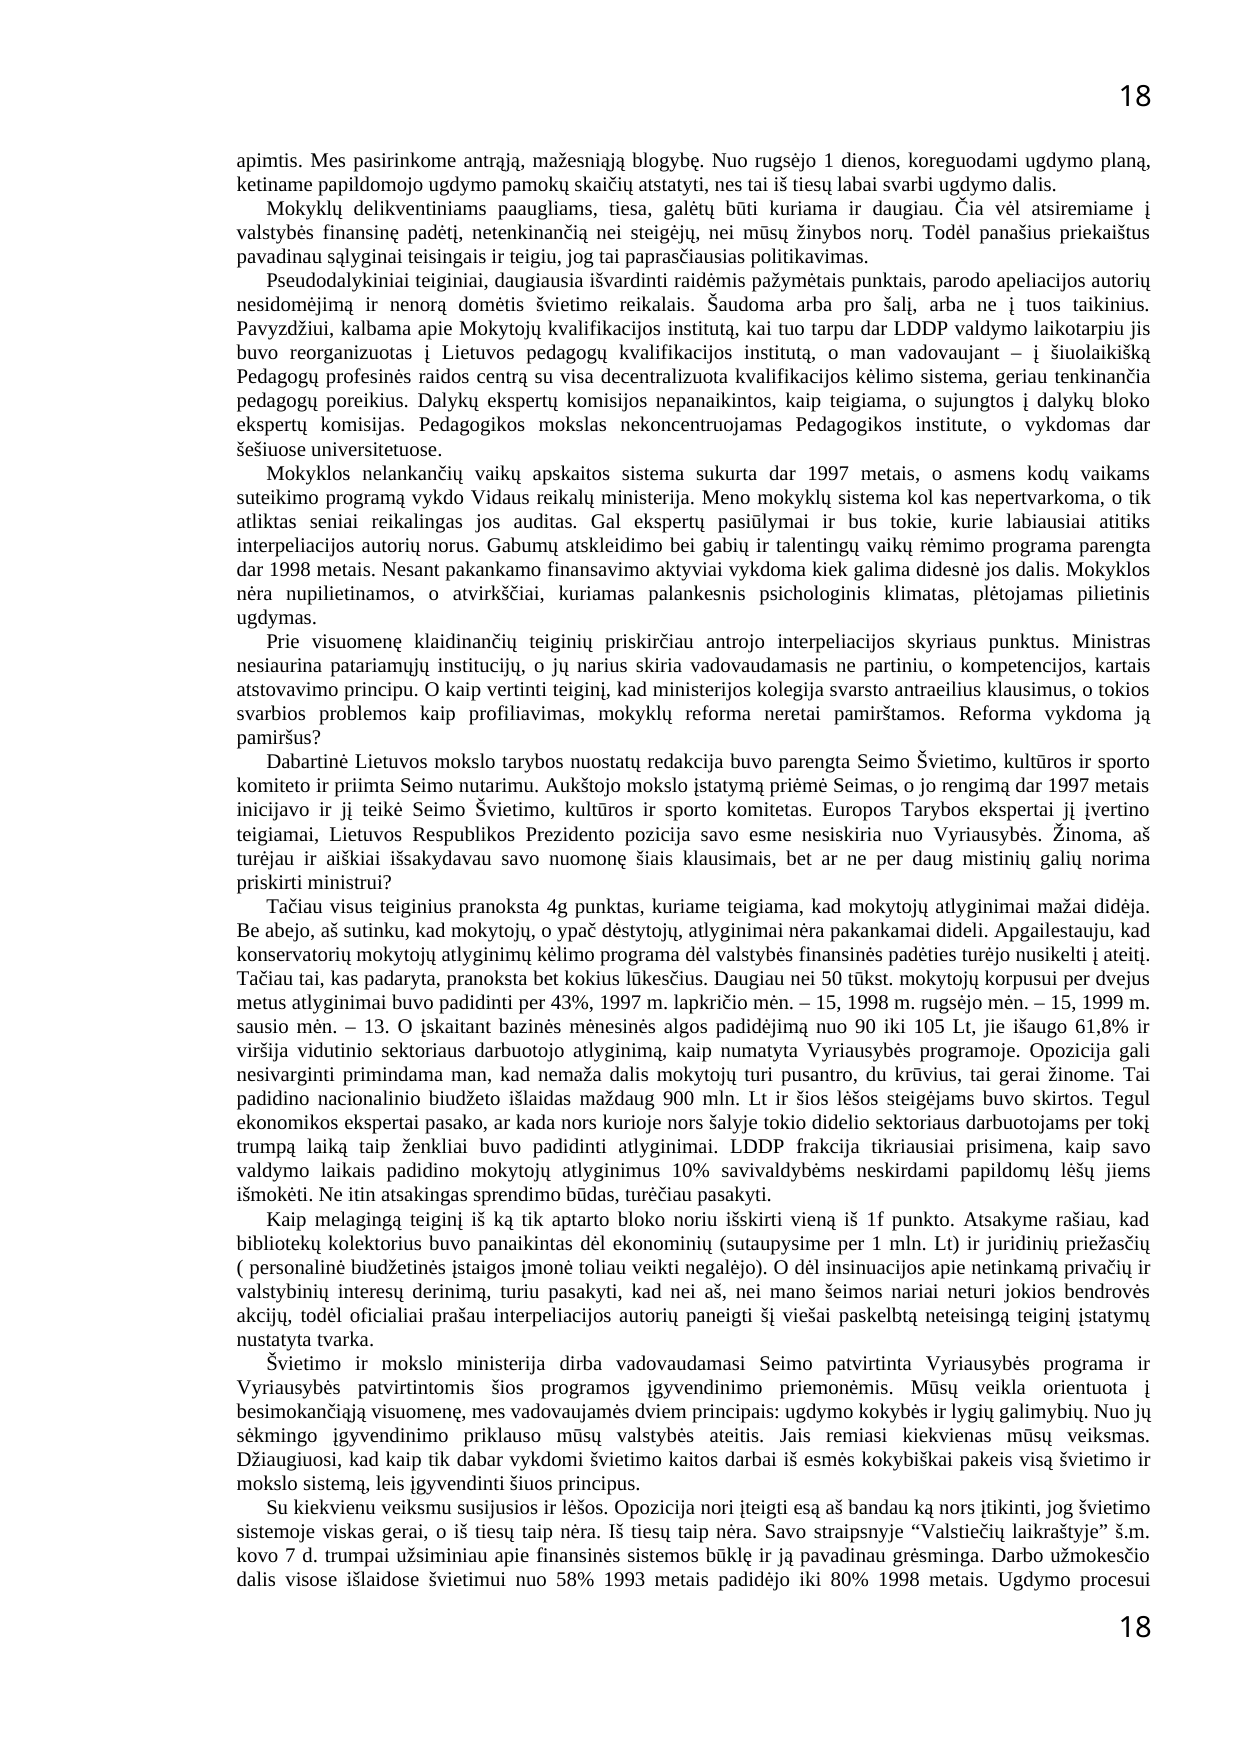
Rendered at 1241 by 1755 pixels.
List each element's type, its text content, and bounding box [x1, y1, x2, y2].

text apimtis. Mes pasirinkome antrąją, mažesniąją blogybę. Nuo rugsėjo 1 dienos, koreguodami ugdymo planą, ketiname papildomojo ugdymo pamokų skaičių atstatyti, nes tai iš tiesų labai svarbi ugdymo dalis. [236, 148, 1152, 196]
text Švietimo ir mokslo ministerija dirba vadovaudamasi Seimo patvirtinta Vyriausybės programa ir Vyriausybės patvirtintomis šios programos įgyvendinimo priemonėmis. Mūsų veikla orientuota į besimokančiąją visuomenę, mes vadovaujamės dviem principais: ugdymo kokybės ir lygių galimybių. Nuo jų sėkmingo įgyvendinimo priklauso mūsų valstybės ateitis. Jais remiasi kiekvienas mūsų veiksmas. Džiaugiuosi, kad kaip tik dabar vykdomi švietimo kaitos darbai iš esmės kokybiškai pakeis visą švietimo ir mokslo sistemą, leis įgyvendinti šiuos principus. [236, 1351, 1152, 1495]
text Tačiau visus teiginius pranoksta 4g punktas, kuriame teigiama, kad mokytojų atlyginimai mažai didėja. Be abejo, aš sutinku, kad mokytojų, o ypač dėstytojų, atlyginimai nėra pakankamai dideli. Apgailestauju, kad konservatorių mokytojų atlyginimų kėlimo programa dėl valstybės finansinės padėties turėjo nusikelti į ateitį. Tačiau tai, kas padaryta, pranoksta bet kokius lūkesčius. Daugiau nei 50 tūkst. mokytojų korpusui per dvejus metus atlyginimai buvo padidinti per 43%, 1997 m. lapkričio mėn. – 15, 1998 m. rugsėjo mėn. – 15, 1999 m. sausio mėn. – 13. O įskaitant bazinės mėnesinės algos padidėjimą nuo 90 iki 105 Lt, jie išaugo 61,8% ir viršija vidutinio sektoriaus darbuotojo atlyginimą, kaip numatyta Vyriausybės programoje. Opozicija gali nesivarginti primindama man, kad nemaža dalis mokytojų turi pusantro, du krūvius, tai gerai žinome. Tai padidino nacionalinio biudžeto išlaidas maždaug 900 mln. Lt ir šios lėšos steigėjams buvo skirtos. Tegul ekonomikos ekspertai pasako, ar kada nors kurioje nors šalyje tokio didelio sektoriaus darbuotojams per tokį trumpą laiką taip ženkliai buvo padidinti atlyginimai. LDDP frakcija tikriausiai prisimena, kaip savo valdymo laikais padidino mokytojų atlyginimus 10% savivaldybėms neskirdami papildomų lėšų jiems išmokėti. Ne itin atsakingas sprendimo būdas, turėčiau pasakyti. [236, 894, 1152, 1206]
text Kaip melagingą teiginį iš ką tik aptarto bloko noriu išskirti vieną iš 1f punkto. Atsakyme rašiau, kad bibliotekų kolektorius buvo panaikintas dėl ekonominių (sutaupysime per 1 mln. Lt) ir juridinių priežasčių ( personalinė biudžetinės įstaigos įmonė toliau veikti negalėjo). O dėl insinuacijos apie netinkamą privačių ir valstybinių interesų derinimą, turiu pasakyti, kad nei aš, nei mano šeimos nariai neturi jokios bendrovės akcijų, todėl oficialiai prašau interpeliacijos autorių paneigti šį viešai paskelbtą neteisingą teiginį įstatymų nustatyta tvarka. [236, 1206, 1152, 1351]
text Prie visuomenę klaidinančių teiginių priskirčiau antrojo interpeliacijos skyriaus punktus. Ministras nesiaurina patariamųjų institucijų, o jų narius skiria vadovaudamasis ne partiniu, o kompetencijos, kartais atstovavimo principu. O kaip vertinti teiginį, kad ministerijos kolegija svarsto antraeilius klausimus, o tokios svarbios problemos kaip profiliavimas, mokyklų reforma neretai pamirštamos. Reforma vykdoma ją pamiršus? [236, 629, 1152, 749]
text Mokyklų delikventiniams paaugliams, tiesa, galėtų būti kuriama ir daugiau. Čia vėl atsiremiame į valstybės finansinę padėtį, netenkinančią nei steigėjų, nei mūsų žinybos norų. Todėl panašius priekaištus pavadinau sąlyginai teisingais ir teigiu, jog tai paprasčiausias politikavimas. [236, 196, 1152, 268]
text Pseudodalykiniai teiginiai, daugiausia išvardinti raidėmis pažymėtais punktais, parodo apeliacijos autorių nesidomėjimą ir nenorą domėtis švietimo reikalais. Šaudoma arba pro šalį, arba ne į tuos taikinius. Pavyzdžiui, kalbama apie Mokytojų kvalifikacijos institutą, kai tuo tarpu dar LDDP valdymo laikotarpiu jis buvo reorganizuotas į Lietuvos pedagogų kvalifikacijos institutą, o man vadovaujant – į šiuolaikišką Pedagogų profesinės raidos centrą su visa decentralizuota kvalifikacijos kėlimo sistema, geriau tenkinančia pedagogų poreikius. Dalykų ekspertų komisijos nepanaikintos, kaip teigiama, o sujungtos į dalykų bloko ekspertų komisijas. Pedagogikos mokslas nekoncentruojamas Pedagogikos institute, o vykdomas dar šešiuose universitetuose. [236, 268, 1152, 461]
text Mokyklos nelankančių vaikų apskaitos sistema sukurta dar 1997 metais, o asmens kodų vaikams suteikimo programą vykdo Vidaus reikalų ministerija. Meno mokyklų sistema kol kas nepertvarkoma, o tik atliktas seniai reikalingas jos auditas. Gal ekspertų pasiūlymai ir bus tokie, kurie labiausiai atitiks interpeliacijos autorių norus. Gabumų atskleidimo bei gabių ir talentingų vaikų rėmimo programa parengta dar 1998 metais. Nesant pakankamo finansavimo aktyviai vykdoma kiek galima didesnė jos dalis. Mokyklos nėra nupilietinamos, o atvirkščiai, kuriamas palankesnis psichologinis klimatas, plėtojamas pilietinis ugdymas. [236, 461, 1152, 629]
text Su kiekvienu veiksmu susijusios ir lėšos. Opozicija nori įteigti esą aš bandau ką nors įtikinti, jog švietimo sistemoje viskas gerai, o iš tiesų taip nėra. Iš tiesų taip nėra. Savo straipsnyje “Valstiečių laikraštyje” š.m. kovo 7 d. trumpai užsiminiau apie finansinės sistemos būklę ir ją pavadinau grėsminga. Darbo užmokesčio dalis visose išlaidose švietimui nuo 58% 1993 metais padidėjo iki 80% 1998 metais. Ugdymo procesui [236, 1495, 1152, 1591]
text Dabartinė Lietuvos mokslo tarybos nuostatų redakcija buvo parengta Seimo Švietimo, kultūros ir sporto komiteto ir priimta Seimo nutarimu. Aukštojo mokslo įstatymą priėmė Seimas, o jo rengimą dar 1997 metais inicijavo ir jį teikė Seimo Švietimo, kultūros ir sporto komitetas. Europos Tarybos ekspertai jį įvertino teigiamai, Lietuvos Respublikos Prezidento pozicija savo esme nesiskiria nuo Vyriausybės. Žinoma, aš turėjau ir aiškiai išsakydavau savo nuomonę šiais klausimais, bet ar ne per daug mistinių galių norima priskirti ministrui? [236, 749, 1152, 894]
